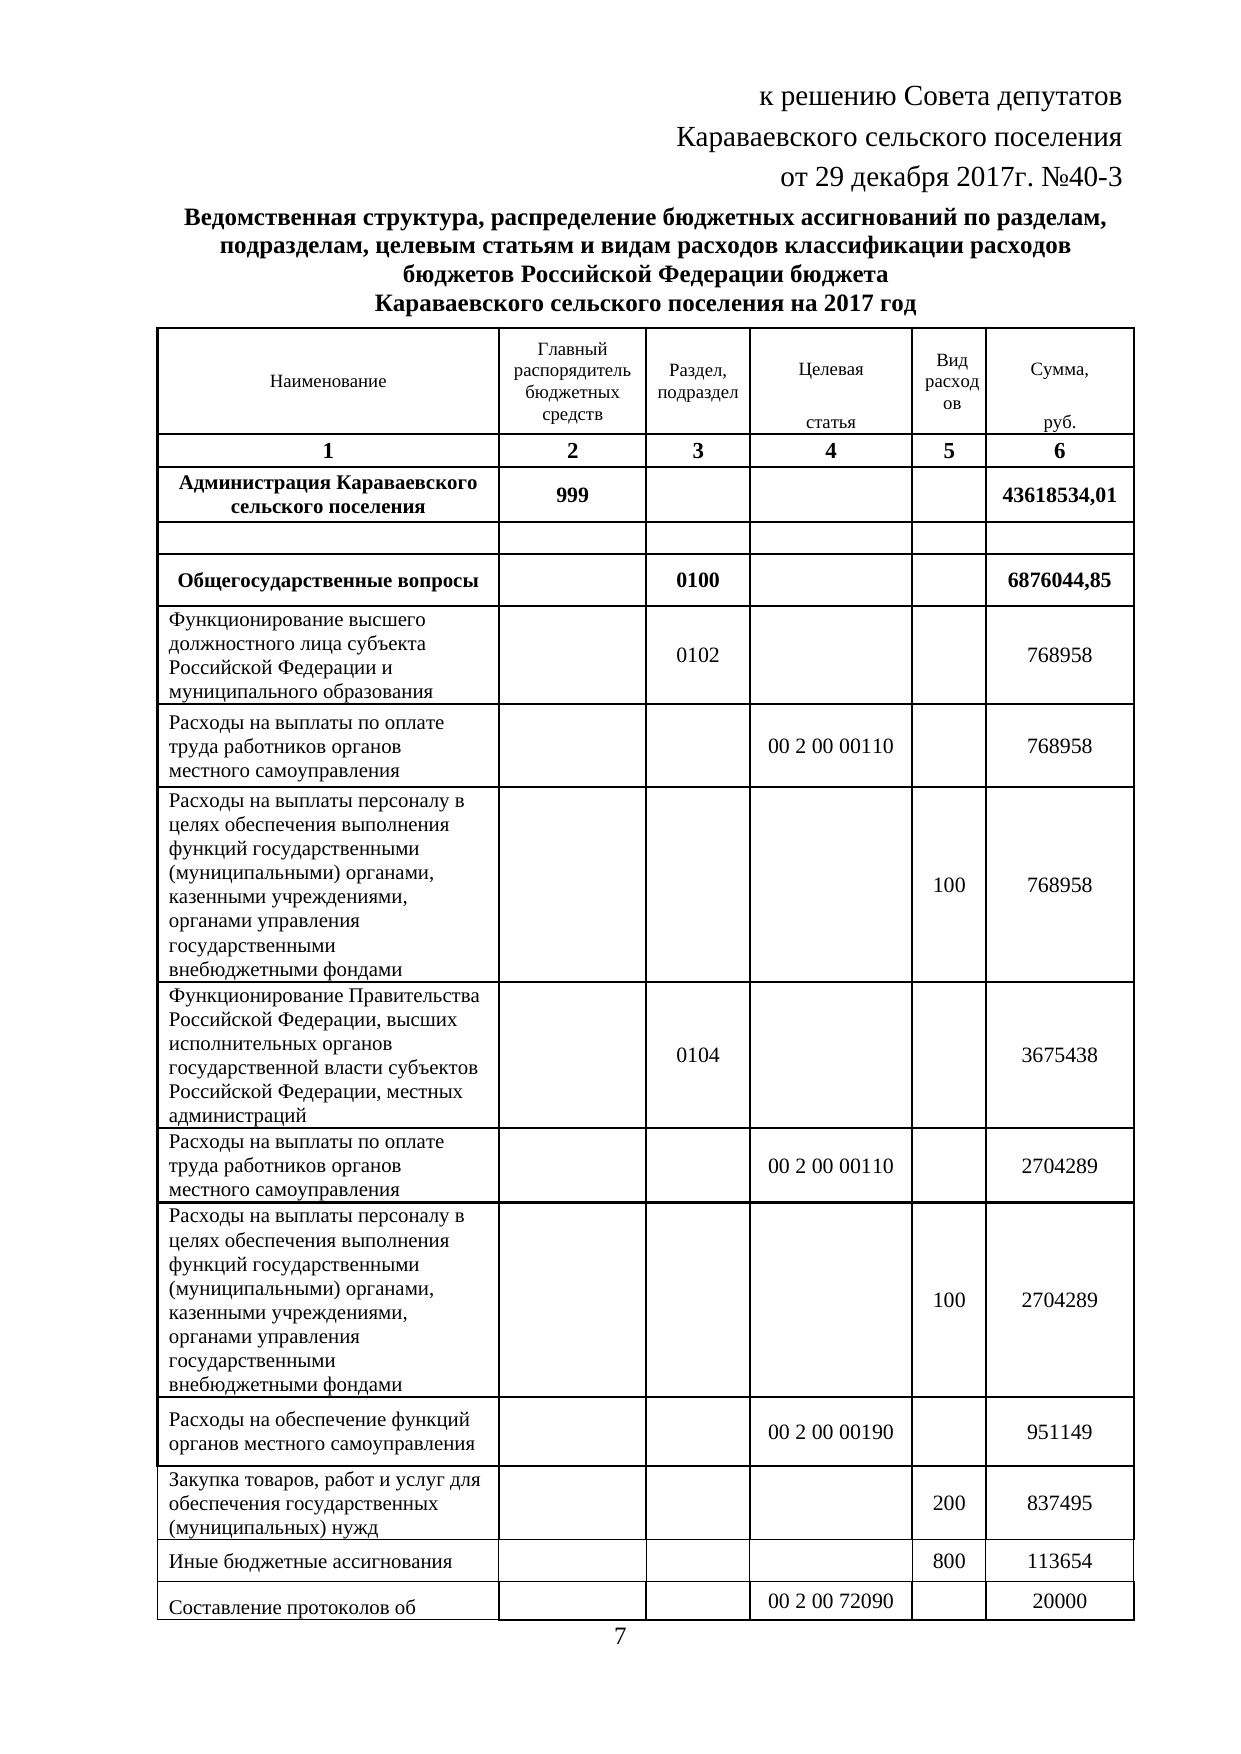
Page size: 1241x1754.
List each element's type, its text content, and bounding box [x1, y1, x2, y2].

table_cell 1 [159, 435, 498, 466]
table_cell [913, 705, 985, 786]
table_cell 6876044,85 [987, 555, 1133, 605]
table_cell [913, 1582, 985, 1619]
table_cell [440, 153, 558, 192]
table_cell [751, 607, 911, 703]
table_cell [913, 555, 985, 605]
table_cell [500, 1467, 645, 1539]
table_cell руб. [987, 409, 1133, 433]
table_cell [500, 1582, 645, 1619]
table_cell [751, 983, 911, 1127]
table_cell [158, 114, 439, 153]
table_cell Закупка товаров, работ и услуг для обеспечения государственных (муниципальных) нужд [158, 1467, 498, 1539]
table_cell 00 2 00 00110 [751, 705, 911, 786]
table_cell [500, 607, 645, 703]
table_cell 800 [913, 1540, 985, 1581]
table_cell [751, 1467, 911, 1539]
table_cell [500, 1204, 645, 1396]
table_cell [647, 1582, 749, 1619]
table_cell [647, 523, 749, 553]
table_cell [647, 788, 749, 981]
table_cell Составление протоколов об [158, 1582, 498, 1619]
table_cell [647, 1540, 749, 1581]
table_cell [440, 75, 558, 114]
table_cell 5 [913, 435, 985, 466]
table_cell Сумма, [987, 329, 1133, 409]
table_cell [750, 1540, 912, 1581]
table_cell [500, 1398, 645, 1465]
table_cell Функционирование Правительства Российской Федерации, высших исполнительных органов государственной власти субъектов Российской Федерации, местных администраций [159, 983, 498, 1127]
table_cell [751, 555, 911, 605]
table_cell 768958 [987, 607, 1133, 703]
table_cell [647, 1398, 749, 1465]
table_cell [987, 523, 1133, 553]
table_cell [499, 1540, 646, 1581]
table_cell 768958 [987, 788, 1133, 981]
table_cell Расходы на выплаты персоналу в целях обеспечения выполнения функций государственными (муниципальными) органами, казенными учреждениями, органами управления государственными внебюджетными фондами [159, 1204, 498, 1396]
table_cell от 29 декабря 2017г. №40-3 [718, 153, 1133, 192]
table_cell 43618534,01 [987, 468, 1133, 521]
table_cell 2 [500, 435, 645, 466]
table_cell 100 [913, 788, 985, 981]
table_cell [440, 114, 558, 153]
table_cell Главный распорядитель бюджетных средств [500, 329, 645, 433]
table_cell 0102 [647, 607, 749, 703]
table_cell 00 2 00 72090 [751, 1582, 911, 1619]
table_cell к решению Совета депутатов [558, 75, 1133, 114]
table_cell 3675438 [987, 983, 1133, 1127]
table_cell [647, 1467, 749, 1539]
table_cell [913, 1398, 985, 1465]
table_cell 2704289 [987, 1129, 1133, 1201]
table_cell [751, 523, 911, 553]
table_cell 6 [987, 435, 1133, 466]
table_cell [159, 523, 498, 553]
table_cell Расходы на выплаты по оплате труда работников органов местного самоуправления [159, 705, 498, 786]
table_cell [500, 788, 645, 981]
table_cell [751, 468, 911, 521]
table_cell 4 [751, 435, 911, 466]
table_cell 951149 [987, 1398, 1133, 1465]
table_cell [913, 468, 985, 521]
table_cell [500, 523, 645, 553]
table_cell Ведомственная структура, распределение бюджетных ассигнований по разделам, подразделам, целевым статьям и видам расходов классификации расходов бюджетов Российской Федерации бюджета Караваевского сельского поселения на 2017 год [158, 192, 1133, 327]
table_cell [500, 555, 645, 605]
table_cell 768958 [987, 705, 1133, 786]
table_cell [558, 153, 718, 192]
table_cell 837495 [987, 1467, 1133, 1539]
table_cell 00 2 00 00110 [751, 1129, 911, 1201]
table_cell 3 [647, 435, 749, 466]
table_cell [647, 705, 749, 786]
table_cell 0104 [647, 983, 749, 1127]
table_cell [647, 1204, 749, 1396]
table_cell 100 [913, 1204, 985, 1396]
table_cell Общегосударственные вопросы [159, 555, 498, 605]
table_cell 20000 [987, 1582, 1133, 1619]
table_cell [751, 1204, 911, 1396]
table_cell Расходы на обеспечение функций органов местного самоуправления [159, 1398, 498, 1465]
table_cell [500, 705, 645, 786]
table_cell 113654 [986, 1540, 1133, 1581]
table_cell 200 [913, 1467, 985, 1539]
table_cell Вид расходов [913, 329, 985, 433]
table_cell Раздел, подраздел [647, 329, 749, 433]
table_cell Караваевского сельского поселения [558, 114, 1133, 153]
table_cell статья [751, 409, 911, 433]
table_cell Наименование [159, 329, 498, 433]
table_cell [913, 607, 985, 703]
table_cell [158, 153, 439, 192]
table_cell Администрация Караваевского сельского поселения [159, 468, 498, 521]
table_cell 999 [500, 468, 645, 521]
table_cell [913, 983, 985, 1127]
table_cell Функционирование высшего должностного лица субъекта Российской Федерации и муниципального образования [159, 607, 498, 703]
table_cell Расходы на выплаты персоналу в целях обеспечения выполнения функций государственными (муниципальными) органами, казенными учреждениями, органами управления государственными внебюджетными фондами [159, 788, 498, 981]
table_cell Расходы на выплаты по оплате труда работников органов местного самоуправления [159, 1129, 498, 1201]
table_cell [158, 75, 439, 114]
table_cell [751, 788, 911, 981]
table_cell 00 2 00 00190 [751, 1398, 911, 1465]
table_cell [647, 468, 749, 521]
table_cell [913, 1129, 985, 1201]
table_cell Иные бюджетные ассигнования [158, 1540, 498, 1581]
table_cell [500, 983, 645, 1127]
table_cell Целевая [751, 329, 911, 409]
table_cell [913, 523, 985, 553]
table_cell 0100 [647, 555, 749, 605]
table_cell [500, 1129, 645, 1201]
table_cell 2704289 [987, 1204, 1133, 1396]
table_cell [647, 1129, 749, 1201]
